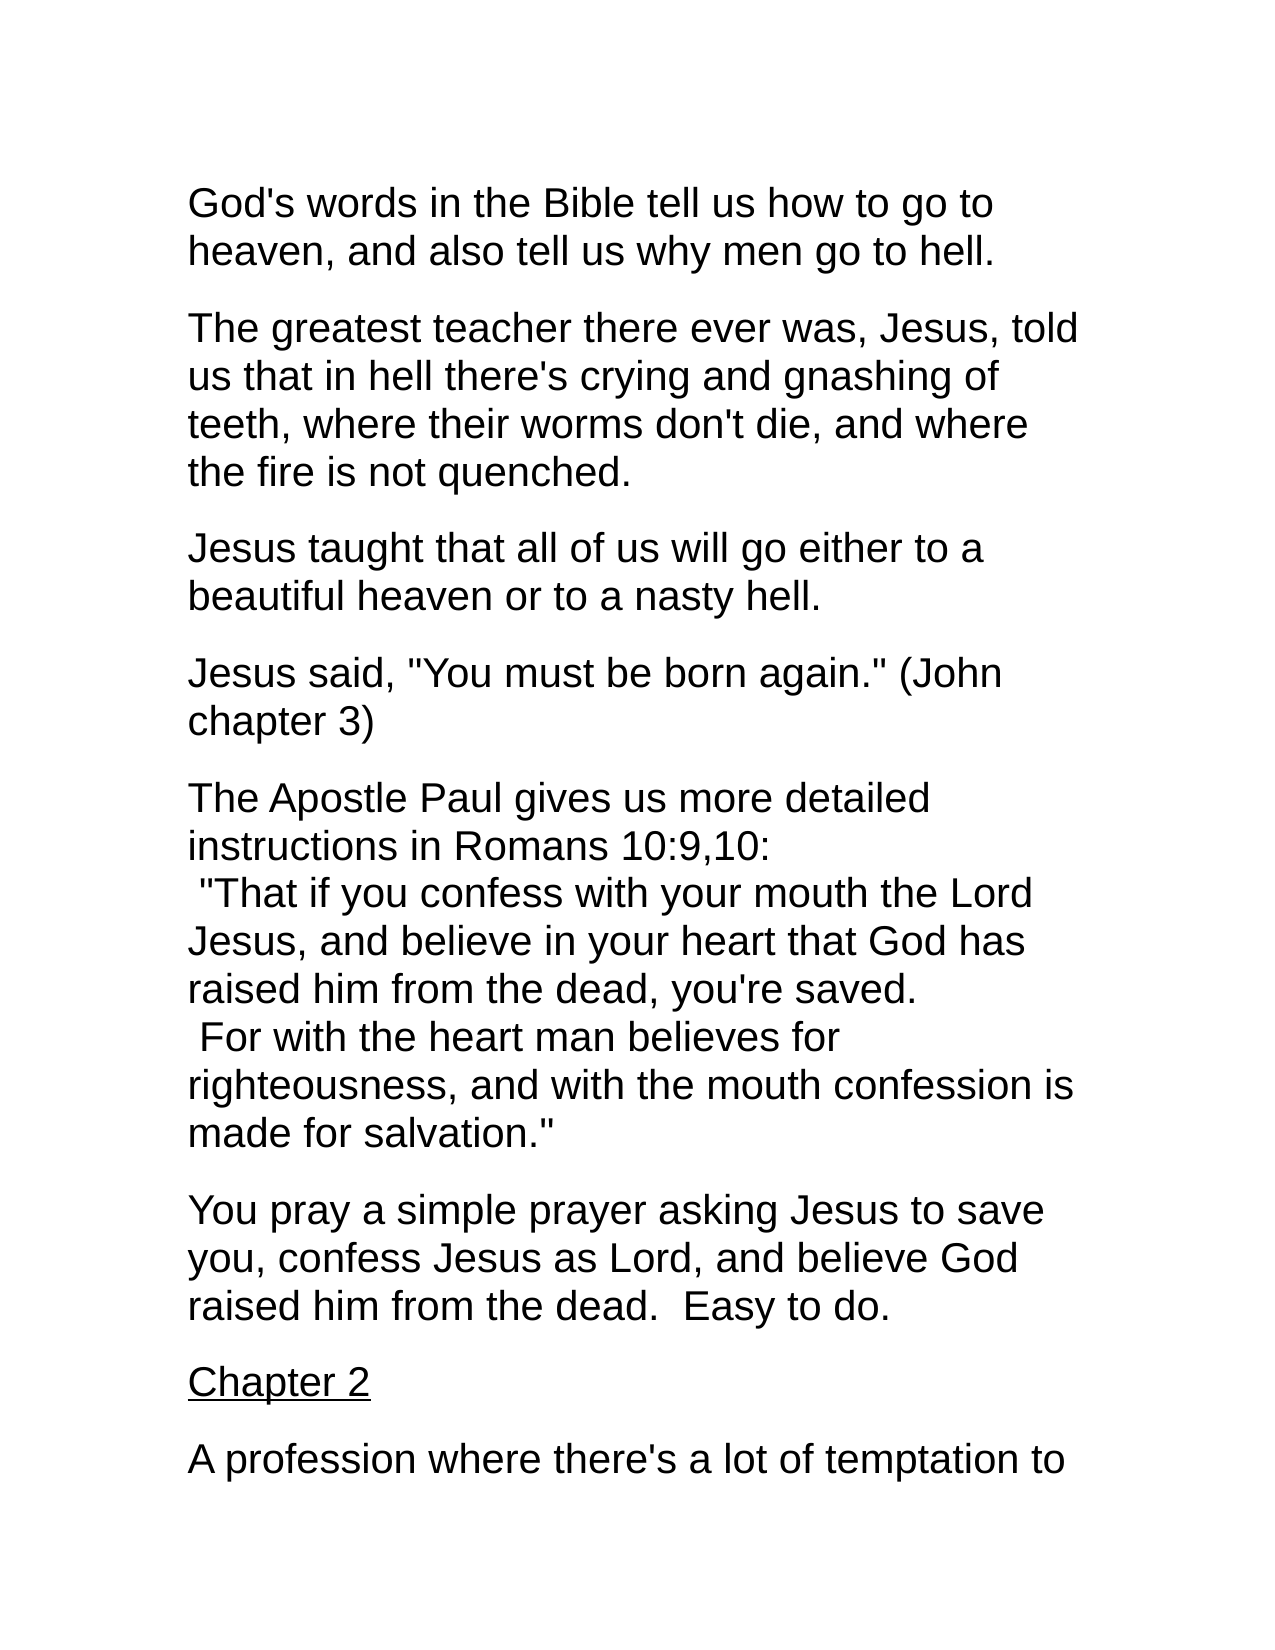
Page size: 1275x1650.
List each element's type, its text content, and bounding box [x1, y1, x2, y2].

text Chapter 2 [187, 1357, 1087, 1405]
text The greatest teacher there ever was, Jesus, told us that in hell there's crying and gnashing of teeth, where their worms don't die, and where the fire is not quenched. [187, 303, 1087, 495]
text For with the heart man believes for righteousness, and with the mouth confession is made for salvation." [187, 1012, 1087, 1156]
text You pray a simple prayer asking Jesus to save you, confess Jesus as Lord, and believe God raised him from the dead. Easy to do. [187, 1185, 1087, 1329]
text God's words in the Bible tell us how to go to heaven, and also tell us why men go to hell. [187, 179, 1087, 274]
text Jesus said, "You must be born again." (John chapter 3) [187, 648, 1087, 744]
text A profession where there's a lot of temptation to [187, 1434, 1087, 1482]
text The Apostle Paul gives us more detailed instructions in Romans 10:9,10: [187, 773, 1087, 869]
text "That if you confess with your mouth the Lord Jesus, and believe in your heart that God has raised him from the dead, you're saved. [187, 869, 1087, 1012]
text Jesus taught that all of us will go either to a beautiful heaven or to a nasty hell. [187, 524, 1087, 619]
